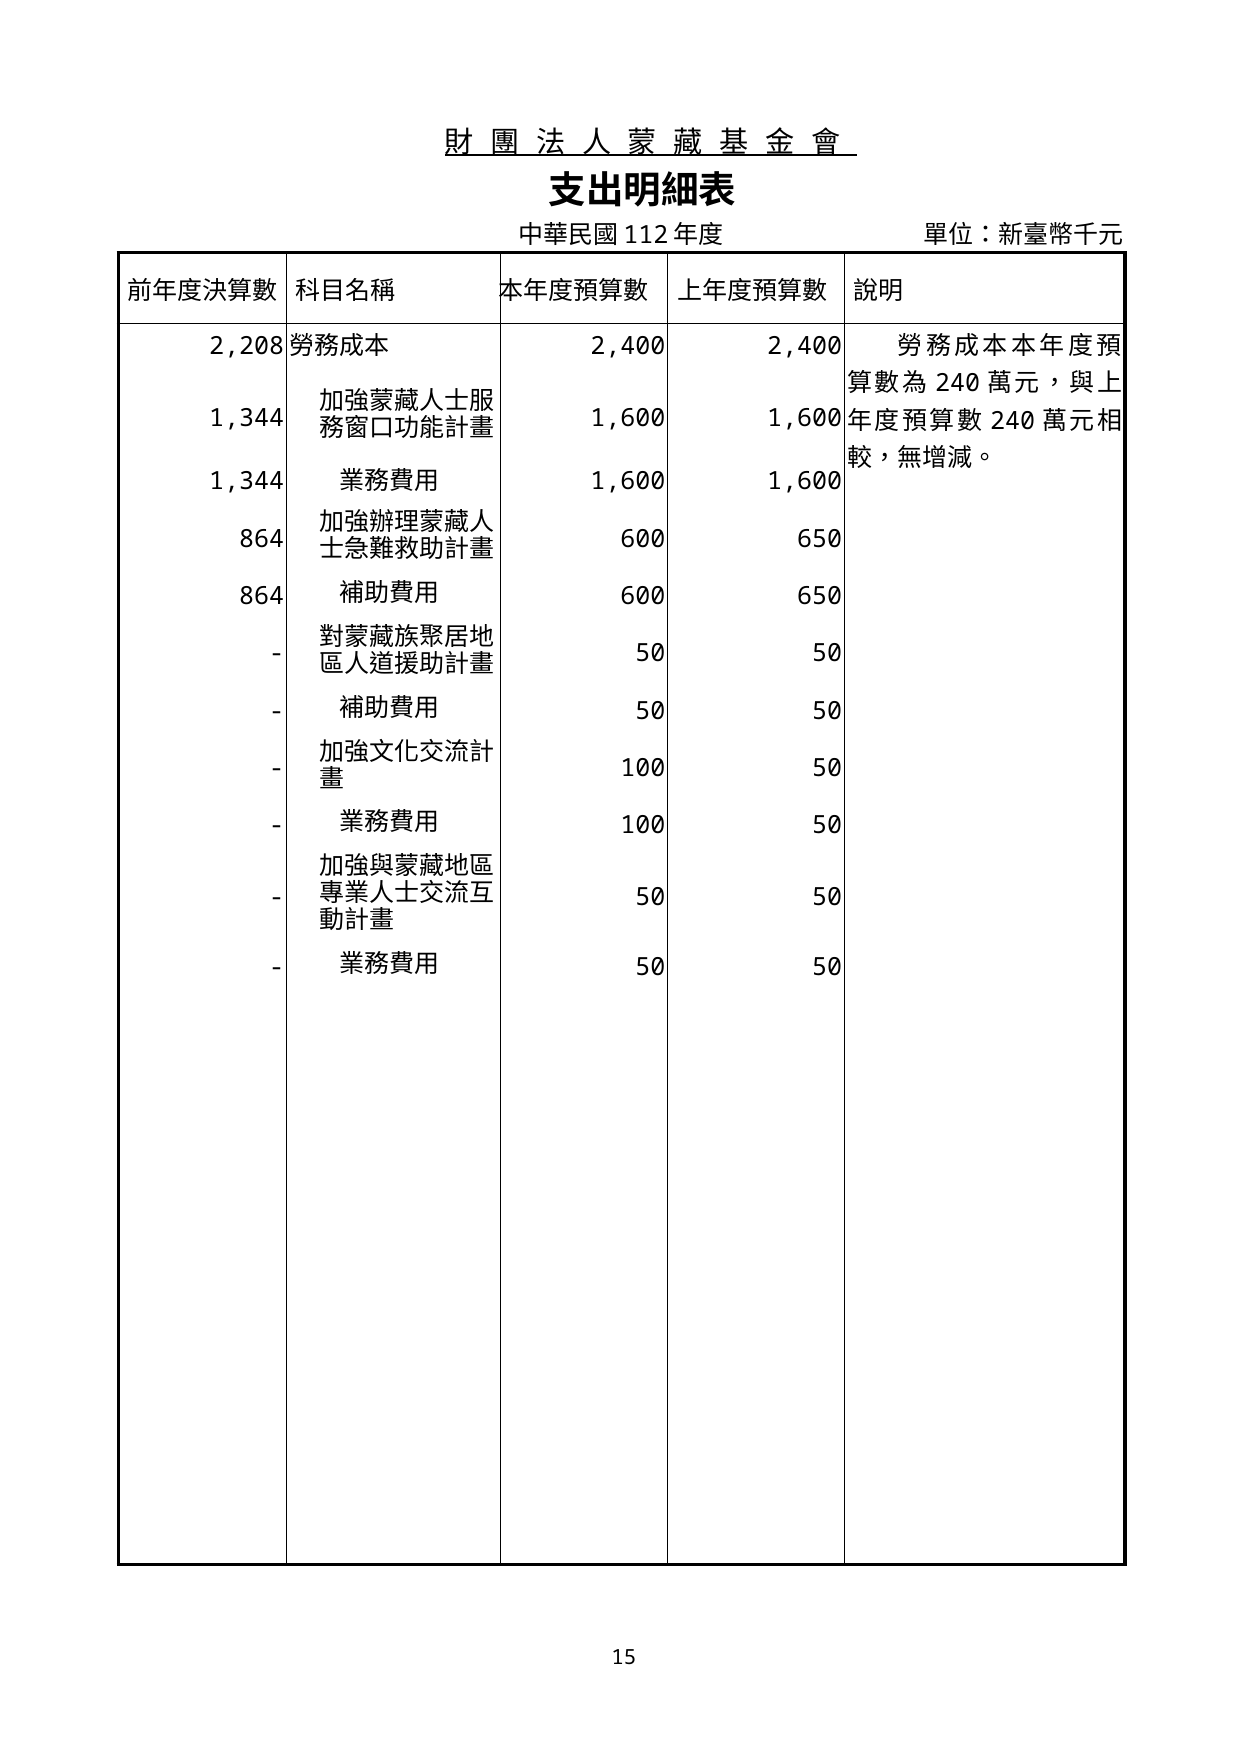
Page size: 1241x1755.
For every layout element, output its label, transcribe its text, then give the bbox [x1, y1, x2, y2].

table_cell [668, 1049, 844, 1106]
table_cell 加強文化交流計 畫 [287, 735, 500, 792]
table_cell 50 [501, 850, 667, 934]
table_cell 1,600 [668, 378, 844, 448]
table_cell [501, 992, 667, 1049]
table_cell [120, 992, 286, 1049]
table_cell 補助費用 [287, 678, 500, 735]
table_cell [120, 1049, 286, 1106]
text 財團法人蒙藏基金會 [118, 118, 1167, 160]
table_cell 2,400 [668, 324, 844, 378]
table_cell [287, 992, 500, 1049]
table_cell 50 [501, 934, 667, 992]
table_cell - [120, 735, 286, 792]
table_cell 業務費用 [287, 448, 500, 506]
table_header 說明 [845, 254, 1123, 323]
table_cell [501, 1049, 667, 1106]
table_cell [668, 1106, 844, 1164]
table_cell 勞務成本 [287, 324, 500, 378]
table_cell [668, 992, 844, 1049]
table_cell 加強蒙藏人士服 務窗口功能計畫 [287, 378, 500, 448]
table_cell [287, 1164, 500, 1562]
table_cell 1,600 [668, 448, 844, 506]
table_header 科目名稱 [287, 254, 500, 323]
table_header 本年度預算數 [501, 254, 667, 323]
table_cell 100 [501, 793, 667, 850]
table_cell 補助費用 [287, 563, 500, 620]
table_cell 2,400 [501, 324, 667, 378]
table_cell 50 [668, 620, 844, 678]
table_cell 650 [668, 563, 844, 620]
table_cell [120, 1106, 286, 1164]
table_cell - [120, 620, 286, 678]
table_cell 100 [501, 735, 667, 792]
table_cell 650 [668, 506, 844, 563]
table_cell 勞務成本本年度預算數為240萬元，與上年度預算數240萬元相較，無增減。 [845, 324, 1123, 1562]
table_header 前年度決算數 [120, 254, 286, 323]
table_cell 50 [668, 678, 844, 735]
table_cell [120, 1164, 286, 1562]
table_cell [668, 1164, 844, 1562]
table_cell 1,600 [501, 378, 667, 448]
table_cell 2,208 [120, 324, 286, 378]
table_cell 業務費用 [287, 793, 500, 850]
table_cell 50 [668, 793, 844, 850]
table_cell 50 [668, 850, 844, 934]
table_cell 600 [501, 506, 667, 563]
table_cell 對蒙藏族聚居地 區人道援助計畫 [287, 620, 500, 678]
table_cell 864 [120, 563, 286, 620]
text 支出明細表 [118, 160, 1167, 215]
table_cell 1,344 [120, 448, 286, 506]
table_cell 業務費用 [287, 934, 500, 992]
table_cell - [120, 793, 286, 850]
table_cell 864 [120, 506, 286, 563]
table_cell 50 [501, 620, 667, 678]
table_cell 50 [501, 678, 667, 735]
table_cell - [120, 678, 286, 735]
table_cell [501, 1164, 667, 1562]
table_cell 加強與蒙藏地區 專業人士交流互 動計畫 [287, 850, 500, 934]
table_cell [287, 1106, 500, 1164]
table_cell 1,600 [501, 448, 667, 506]
table_cell 50 [668, 934, 844, 992]
text 中華民國112年度 單位：新臺幣千元 [118, 215, 1167, 251]
table_cell [287, 1049, 500, 1106]
table_cell 600 [501, 563, 667, 620]
table_cell - [120, 934, 286, 992]
table_cell - [120, 850, 286, 934]
table_header 上年度預算數 [668, 254, 844, 323]
table_cell 加強辦理蒙藏人 士急難救助計畫 [287, 506, 500, 563]
table_cell 50 [668, 735, 844, 792]
table_cell [501, 1106, 667, 1164]
table_cell 1,344 [120, 378, 286, 448]
